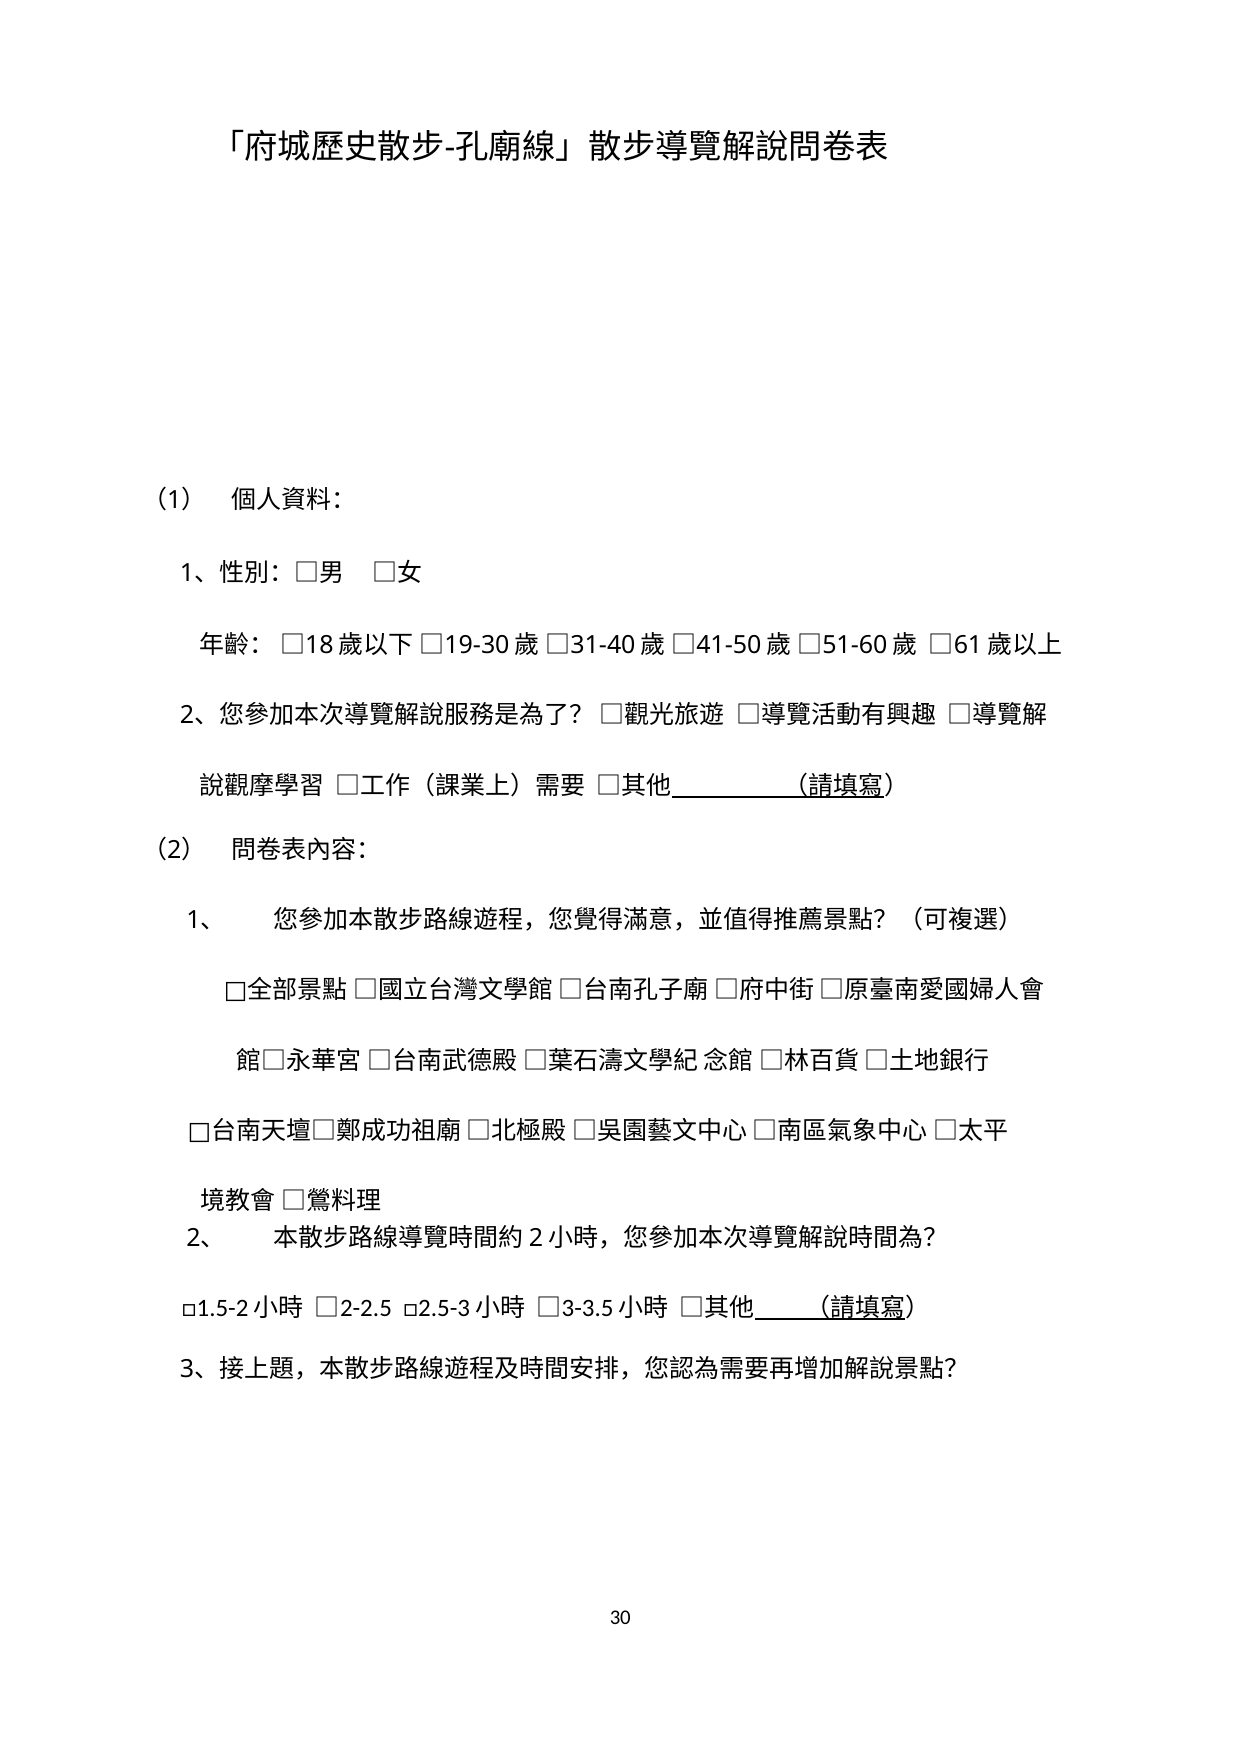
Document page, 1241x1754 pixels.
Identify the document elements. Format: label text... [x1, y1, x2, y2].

text □1.5-2小時 □2-2.5 □2.5-3小時 □3-3.5小時 □其他 （請填寫） [142, 1287, 1098, 1324]
text 來，至今已超過56,000人次參與，為了使活動內容能更貼近遊客需求，我們特別辦理此 [142, 317, 1098, 353]
text □全部景點 □國立台灣文學館 □台南孔子廟 □府中街 □原臺南愛國婦人會 [224, 970, 1098, 1006]
text □台南天壇□鄭成功祖廟 □北極殿 □吳園藝文中心 □南區氣象中心 □太平 [142, 1111, 1098, 1147]
text 親愛的遊客，您好： [142, 208, 1098, 244]
text 3、接上題，本散步路線遊程及時間安排，您認為需要再增加解說景點？ [167, 1349, 1098, 1385]
text 境教會 □鶯料理 [142, 1181, 1098, 1217]
text 2、您參加本次導覽解說服務是為了？ □觀光旅遊 □導覽活動有興趣 □導覽解 [167, 695, 1098, 731]
text 年齡： □18歲以下 □19-30歲 □31-40歲 □41-50歲 □51-60歲 □61歲以上 [167, 625, 1098, 661]
text 說觀摩學習 □工作（課業上）需要 □其他 （請填寫） [167, 765, 1098, 802]
text 感謝您參加台南市政府觀光旅遊局所辦理之散步導覽活動，本活動自100年7月開辦以 [142, 262, 1098, 298]
text 1、性別：□男 □女 [167, 552, 1098, 588]
list 您參加本散步路線遊程，您覺得滿意，並值得推薦景點？（可複選） [186, 899, 1098, 936]
list 個人資料： [142, 480, 1098, 516]
text 旅遊局 敬啟 [142, 425, 1098, 462]
list 本散步路線導覽時間約2小時，您參加本次導覽解說時間為？ [186, 1217, 1098, 1253]
text 「府城歷史散步-孔廟線」散步導覽解說問卷表 [142, 118, 1098, 168]
list 問卷表內容： [142, 829, 1098, 866]
text 館□永華宮 □台南武德殿 □葉石濤文學紀 念館 □林百貨 □土地銀行 [224, 1040, 1098, 1076]
text 次問卷調查，希望您能撥冗填寫，以讓活動得以更加完善，謝謝您！ 台南市政府觀光 [142, 371, 1098, 407]
